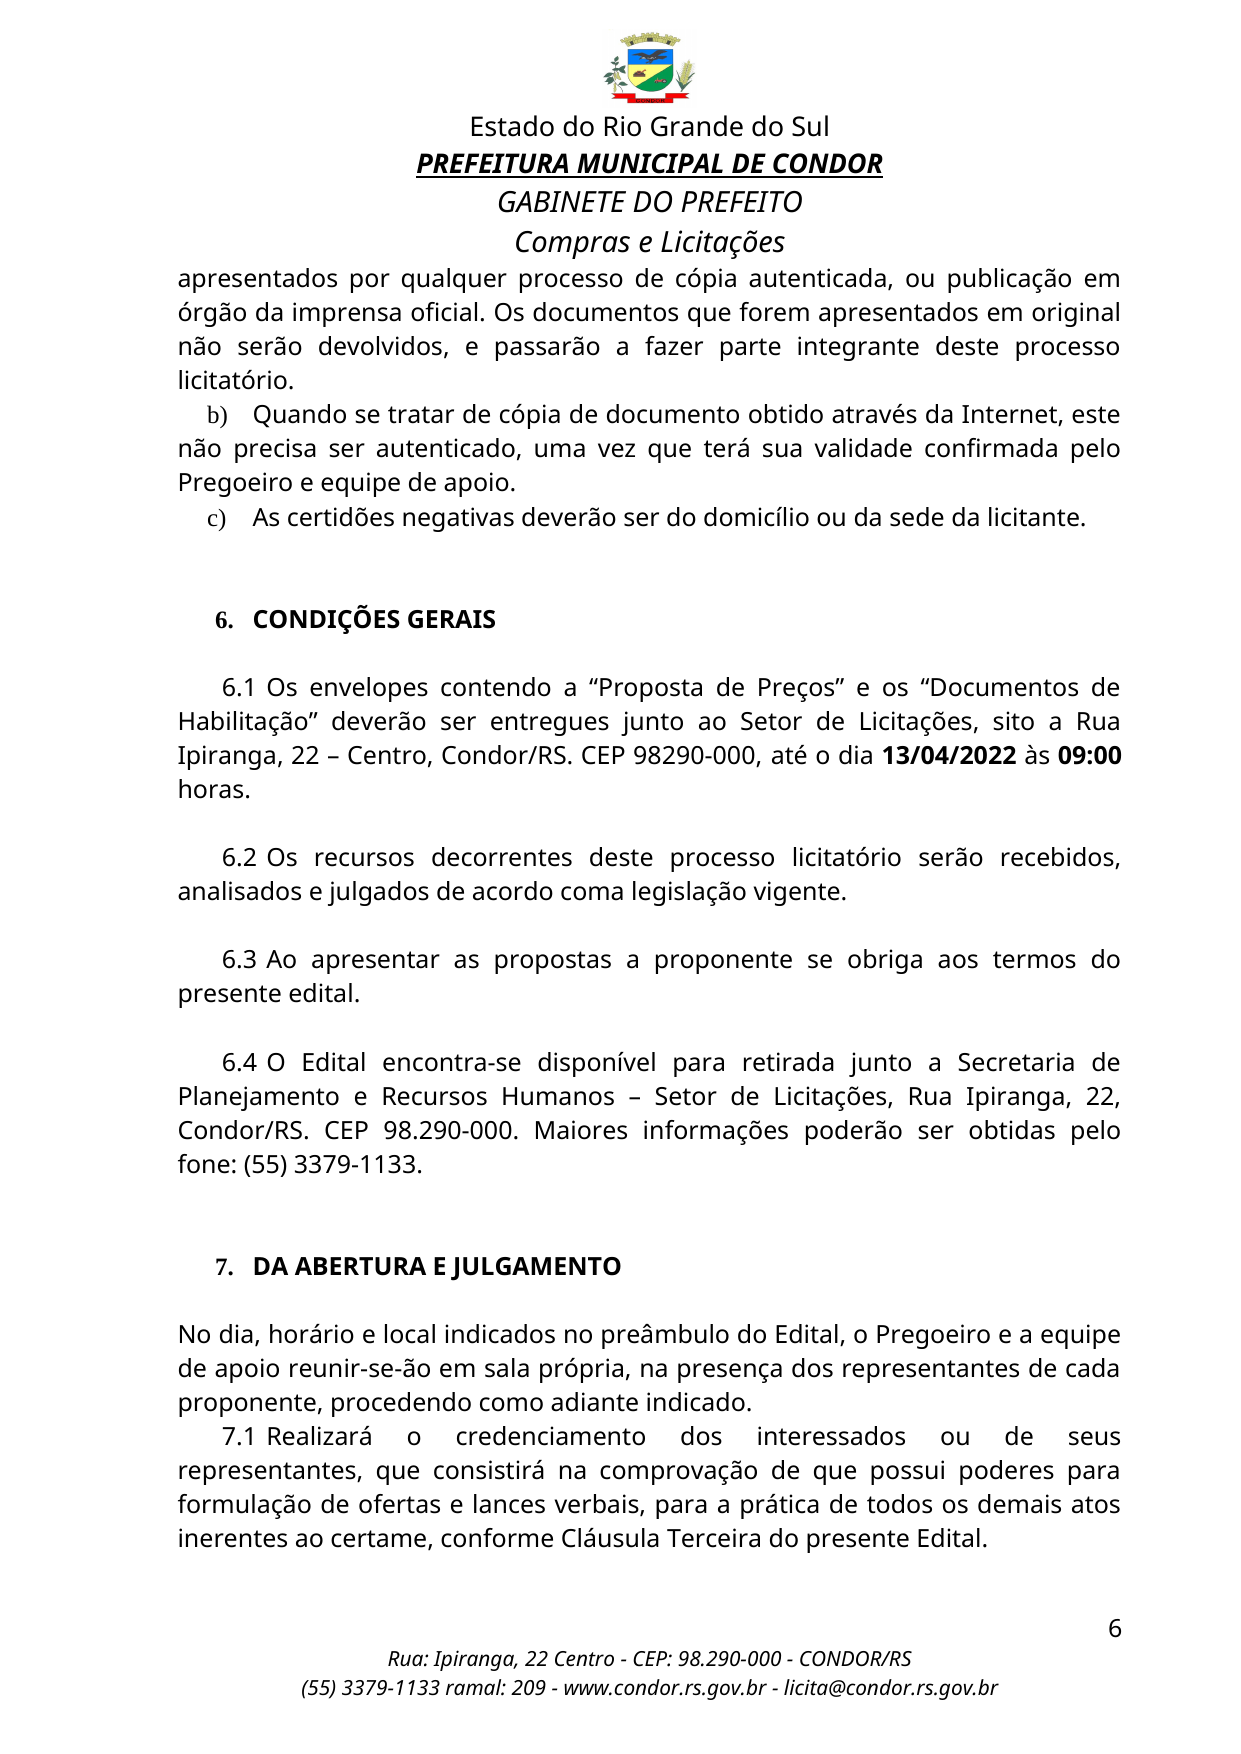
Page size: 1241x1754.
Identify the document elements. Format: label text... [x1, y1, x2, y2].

list apresentados por qualquer processo de cópia autenticada, ou publicação em órgão da imprensa oficial. Os documentos que forem apresentados em original não serão devolvidos, e passarão a fazer parte integrante deste processo licitatório. [177, 261, 1122, 397]
list CONDIÇÕES GERAIS [215, 601, 1122, 635]
list Ao apresentar as propostas a proponente se obriga aos termos do presente edital. [177, 942, 1122, 1010]
list Realizará o credenciamento dos interessados ou de seus representantes, que consistirá na comprovação de que possui poderes para formulação de ofertas e lances verbais, para a prática de todos os demais atos inerentes ao certame, conforme Cláusula Terceira do presente Edital. [177, 1419, 1122, 1555]
picture [602, 29, 698, 108]
text No dia, horário e local indicados no preâmbulo do Edital, o Pregoeiro e a equipe de apoio reunir-se-ão em sala própria, na presença dos representantes de cada proponente, procedendo como adiante indicado. [177, 1317, 1122, 1419]
list O Edital encontra-se disponível para retirada junto a Secretaria de Planejamento e Recursos Humanos – Setor de Licitações, Rua Ipiranga, 22, Condor/RS. CEP 98.290-000. Maiores informações poderão ser obtidas pelo fone: (55) 3379-1133. [177, 1044, 1122, 1180]
list As certidões negativas deverão ser do domicílio ou da sede da licitante. [177, 499, 1122, 533]
list Os recursos decorrentes deste processo licitatório serão recebidos, analisados e julgados de acordo coma legislação vigente. [177, 840, 1122, 908]
list Os envelopes contendo a “Proposta de Preços” e os “Documentos de Habilitação” deverão ser entregues junto ao Setor de Licitações, sito a Rua Ipiranga, 22 – Centro, Condor/RS. CEP 98290-000, até o dia 13/04/2022 às 09:00 horas. [177, 669, 1122, 806]
list Quando se tratar de cópia de documento obtido através da Internet, este não precisa ser autenticado, uma vez que terá sua validade confirmada pelo Pregoeiro e equipe de apoio. [177, 397, 1122, 499]
list DA ABERTURA E JULGAMENTO [215, 1248, 1122, 1283]
